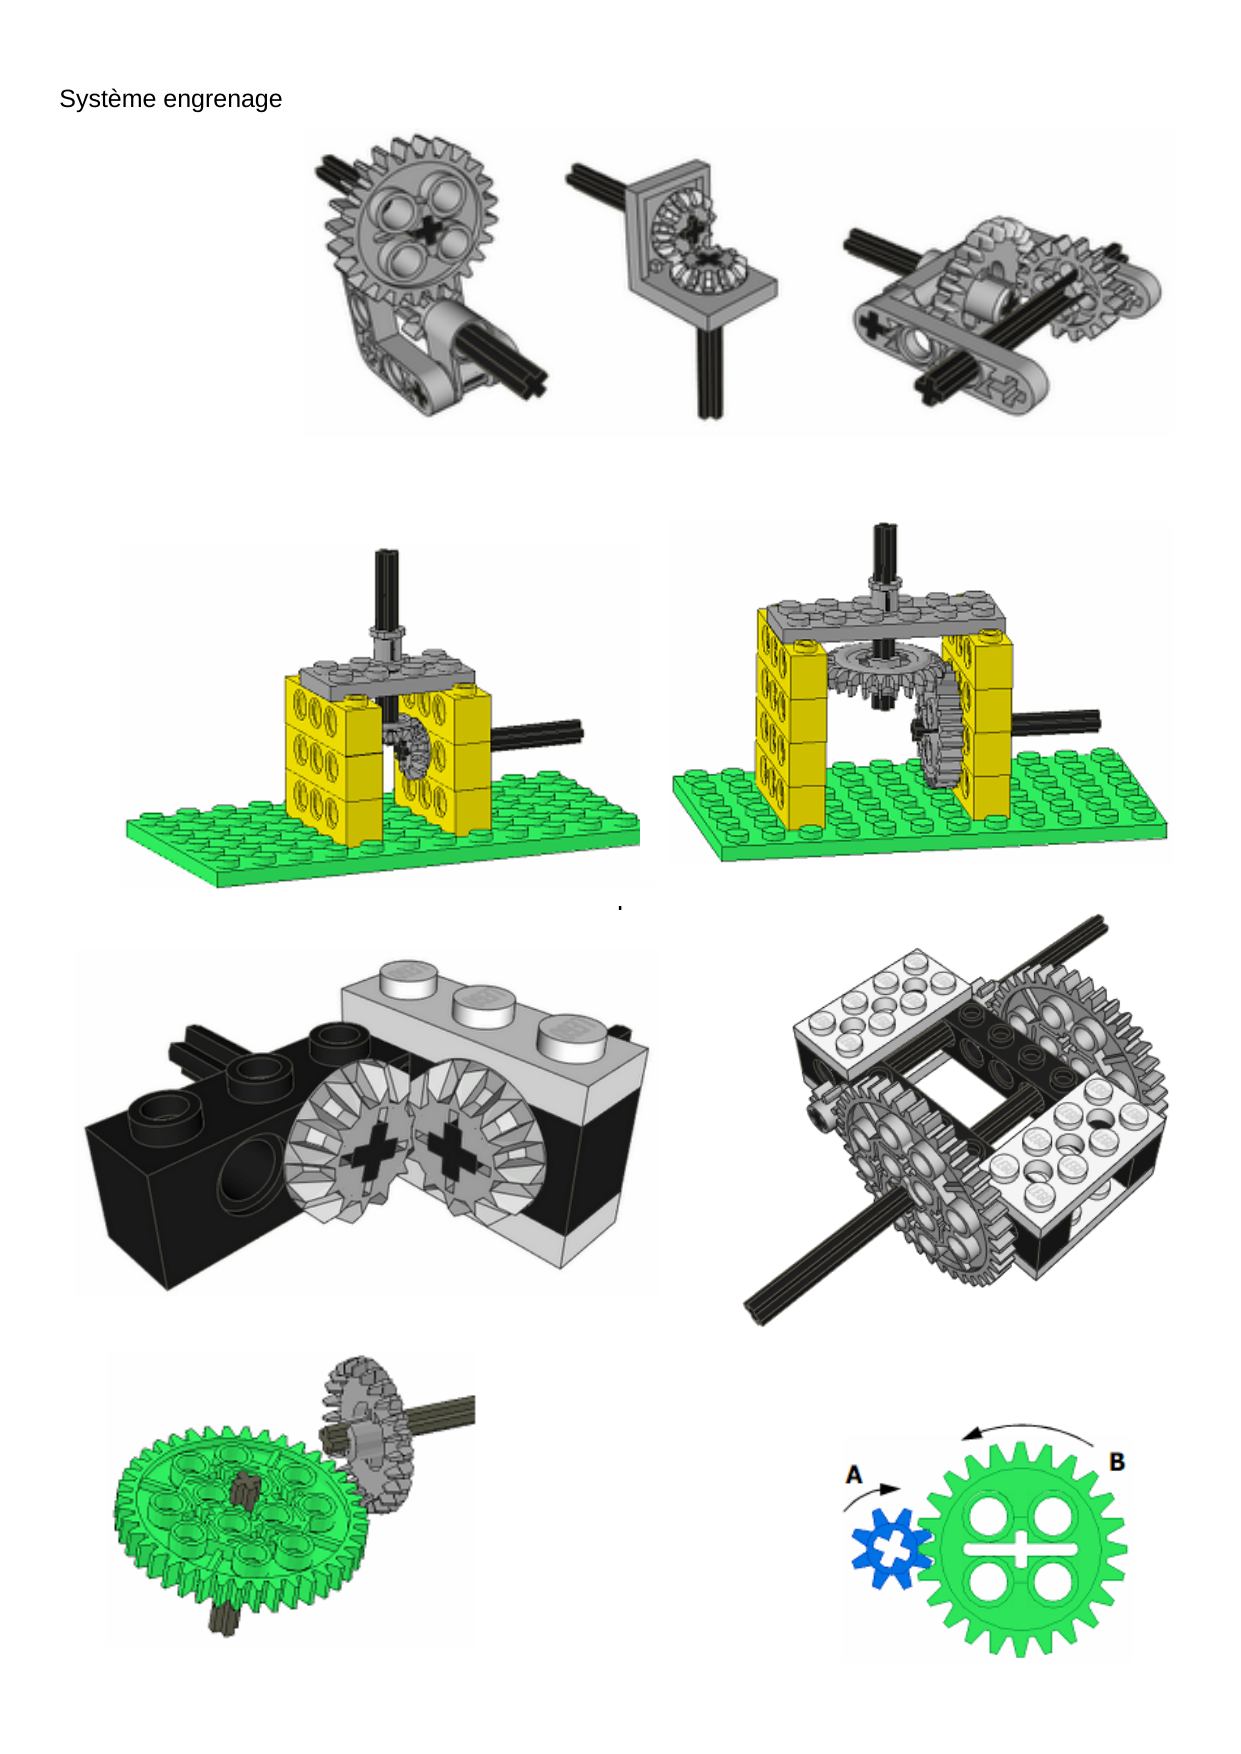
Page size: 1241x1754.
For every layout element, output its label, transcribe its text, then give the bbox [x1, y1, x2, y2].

picture [802, 1406, 1162, 1688]
picture [60, 522, 1180, 895]
picture [75, 1352, 508, 1646]
picture [75, 948, 658, 1298]
text Système engrenage [59, 84, 1181, 113]
picture [720, 900, 1180, 1358]
picture [304, 127, 1175, 437]
